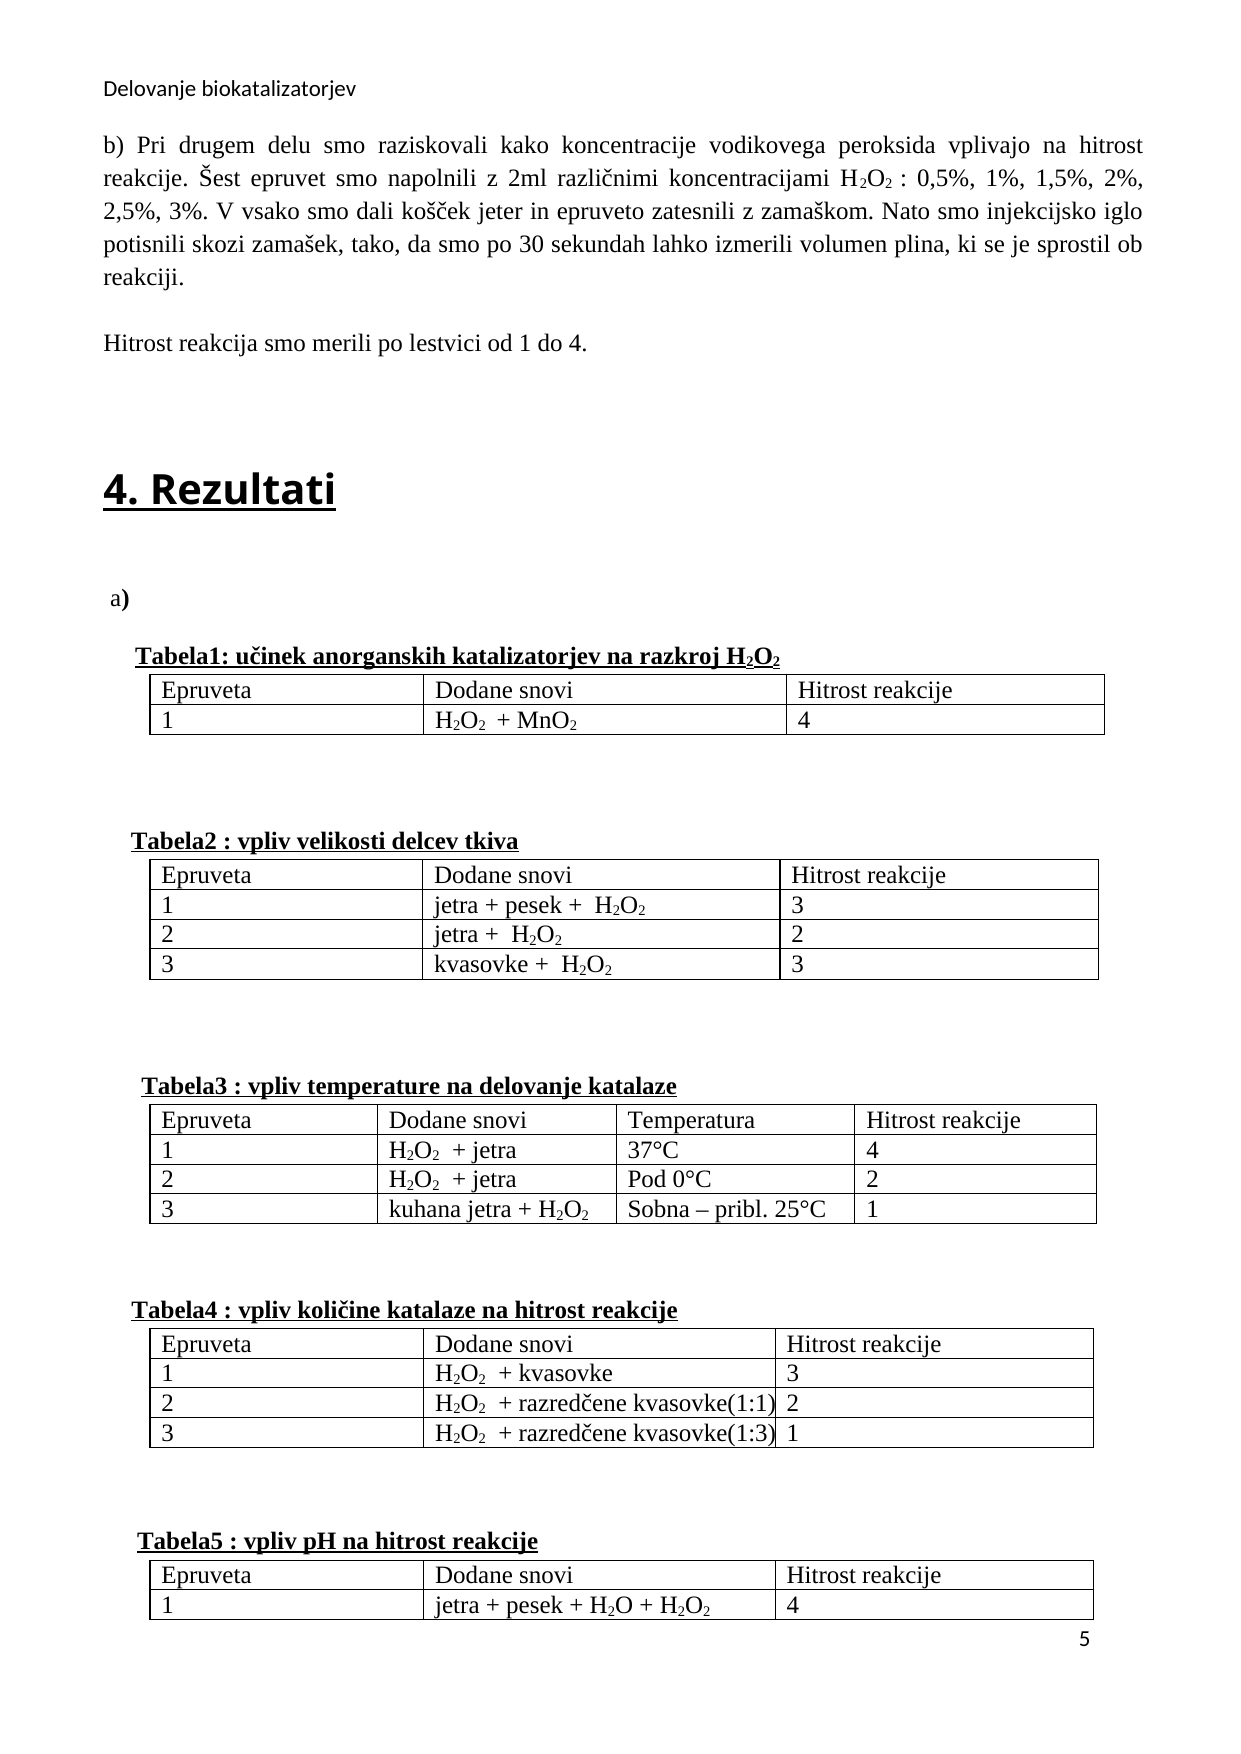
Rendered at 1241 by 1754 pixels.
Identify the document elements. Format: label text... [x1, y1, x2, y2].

table_cell H2O2 + kvasovke [424, 1359, 775, 1387]
text a) [103, 583, 1144, 612]
table_cell jetra + pesek + H2O + H2O2 [424, 1590, 775, 1619]
table_cell 3 [151, 1194, 377, 1223]
table_cell H2O2 + jetra [378, 1135, 616, 1163]
table_cell 4 [776, 1590, 1093, 1619]
table_cell H2O2 + jetra [378, 1165, 616, 1193]
table_cell 2 [776, 1388, 1093, 1417]
table_cell 2 [151, 1388, 423, 1417]
text Tabela1: učinek anorganskih katalizatorjev na razkroj H2O2 [103, 641, 1144, 670]
text Tabela5 : vpliv pH na hitrost reakcije [131, 1526, 1144, 1555]
text Tabela3 : vpliv temperature na delovanje katalaze [141, 1071, 1144, 1100]
table_cell 3 [151, 1418, 423, 1447]
table_cell H2O2 + razredčene kvasovke(1:3) [424, 1418, 775, 1447]
table_header Temperatura [617, 1105, 854, 1134]
table_cell 1 [151, 705, 423, 734]
table_cell 1 [151, 1135, 377, 1163]
table_cell 2 [855, 1165, 1096, 1193]
table_cell 2 [151, 1165, 377, 1193]
table_cell Pod 0°C [617, 1165, 854, 1193]
table_cell 4 [855, 1135, 1096, 1163]
table_cell H2O2 + razredčene kvasovke(1:1) [424, 1388, 775, 1417]
text b) Pri drugem delu smo raziskovali kako koncentracije vodikovega peroksida vplivajo na hitrost reakcije. Šest epruvet smo napolnili z 2ml različnimi koncentracijami H2O2 : 0,5%, 1%, 1,5%, 2%, 2,5%, 3%. V vsako smo dali košček jeter in epruveto zatesnili z zamaškom. Nato smo injekcijsko iglo potisnili skozi zamašek, tako, da smo po 30 sekundah lahko izmerili volumen plina, ki se je sprostil ob reakciji. [103, 130, 1144, 291]
table_header Epruveta [151, 1329, 423, 1357]
table_header Dodane snovi [424, 1561, 775, 1589]
table_cell 1 [855, 1194, 1096, 1223]
table_cell 1 [776, 1418, 1093, 1447]
table_cell 3 [781, 890, 1098, 918]
table_header Hitrost reakcije [776, 1329, 1093, 1357]
table_header Dodane snovi [423, 860, 779, 889]
text Hitrost reakcija smo merili po lestvici od 1 do 4. [103, 328, 1134, 357]
table_header Epruveta [151, 675, 423, 704]
table_header Epruveta [151, 1105, 377, 1134]
table_header Hitrost reakcije [855, 1105, 1096, 1134]
text 4. Rezultati [103, 460, 1134, 517]
table_cell 4 [787, 705, 1104, 734]
table_cell 1 [151, 890, 422, 918]
table_cell kvasovke + H2O2 [423, 949, 779, 979]
table_cell 37°C [617, 1135, 854, 1163]
table_cell 3 [781, 949, 1098, 979]
table_cell 3 [776, 1359, 1093, 1387]
table_cell H2O2 + MnO2 [424, 705, 786, 734]
table_cell 1 [151, 1590, 423, 1619]
table_cell jetra + H2O2 [423, 920, 779, 948]
table_header Epruveta [151, 1561, 423, 1589]
table_cell jetra + pesek + H2O2 [423, 890, 779, 918]
text Tabela4 : vpliv količine katalaze na hitrost reakcije [131, 1295, 1144, 1323]
table_cell 1 [151, 1359, 423, 1387]
table_cell 3 [151, 949, 422, 979]
table_cell Sobna – pribl. 25°C [617, 1194, 854, 1223]
text Tabela2 : vpliv velikosti delcev tkiva [131, 826, 1144, 855]
table_header Dodane snovi [424, 1329, 775, 1357]
table_header Dodane snovi [378, 1105, 616, 1134]
table_header Hitrost reakcije [776, 1561, 1093, 1589]
table_cell 2 [781, 920, 1098, 948]
table_cell 2 [151, 920, 422, 948]
table_header Epruveta [151, 860, 422, 889]
table_header Dodane snovi [424, 675, 786, 704]
table_header Hitrost reakcije [781, 860, 1098, 889]
table_cell kuhana jetra + H2O2 [378, 1194, 616, 1223]
table_header Hitrost reakcije [787, 675, 1104, 704]
